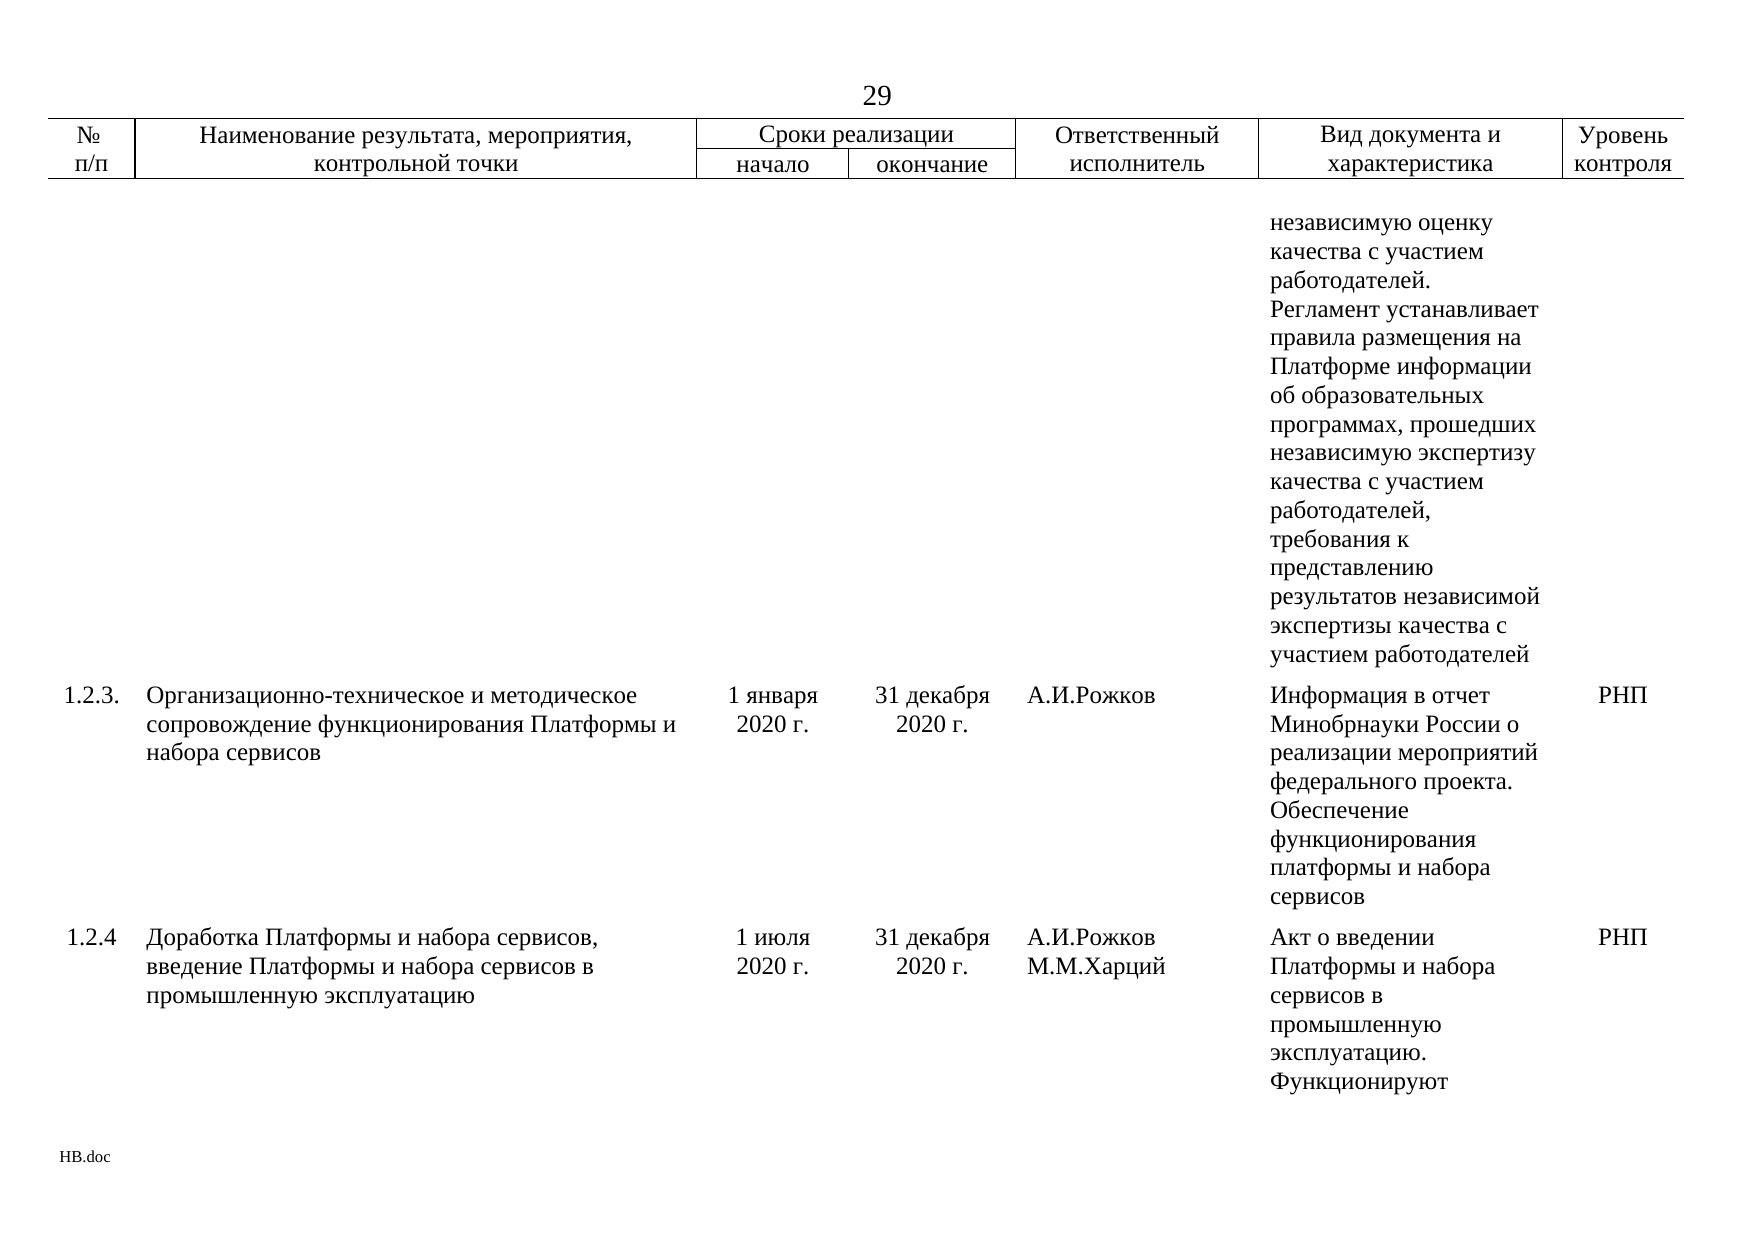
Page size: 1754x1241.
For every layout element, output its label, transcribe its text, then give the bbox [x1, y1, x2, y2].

table_cell [1259, 179, 1562, 207]
table_cell РНП [1562, 680, 1684, 922]
table_cell [1562, 208, 1684, 680]
table_header Наименование результата, мероприятия, контрольной точки [136, 119, 696, 178]
table_cell начало [697, 149, 848, 178]
table_cell [849, 179, 1016, 207]
table_cell А.И.Рожков [1016, 680, 1258, 922]
table_cell 1.2.3. [48, 680, 135, 922]
table_cell Организационно-техническое и методическое сопровождение функционирования Платформы и набора сервисов [135, 680, 697, 922]
table_cell [135, 179, 697, 207]
table_cell 31 декабря 2020 г. [849, 923, 1016, 1095]
table_cell 1 июля 2020 г. [697, 923, 849, 1095]
table_cell Информация в отчет Минобрнауки России о реализации мероприятий федерального проекта. Обеспечение функционирования платформы и набора сервисов [1259, 680, 1562, 922]
table_cell [697, 179, 849, 207]
table_header № п/п [48, 119, 134, 178]
table_cell [48, 208, 135, 680]
table_cell [1562, 179, 1684, 207]
table_cell [697, 208, 849, 680]
table_cell РНП [1562, 923, 1684, 1095]
table_cell [1016, 179, 1258, 207]
table_cell [48, 179, 135, 207]
table_header Сроки реализации [697, 119, 1015, 148]
table_cell окончание [849, 149, 1015, 178]
table_header Вид документа и характеристика результата [1259, 119, 1562, 178]
table_header Уровень контроля [1563, 119, 1684, 178]
table_cell 1.2.4 [48, 923, 135, 1095]
table_cell [1016, 208, 1258, 680]
table_header Ответственный исполнитель [1016, 119, 1258, 178]
table_cell А.И.Рожков М.М.Харций [1016, 923, 1258, 1095]
table_cell Акт о введении Платформы и набора сервисов в промышленную эксплуатацию. Функционируют [1259, 923, 1562, 1095]
table_cell 1 января 2020 г. [697, 680, 849, 922]
table_cell [135, 208, 697, 680]
table_cell [849, 208, 1016, 680]
table_cell 31 декабря 2020 г. [849, 680, 1016, 922]
table_cell Доработка Платформы и набора сервисов, введение Платформы и набора сервисов в промышленную эксплуатацию [135, 923, 697, 1095]
table_cell независимую оценку качества с участием работодателей. Регламент устанавливает правила размещения на Платформе информации об образовательных программах, прошедших независимую экспертизу качества с участием работодателей, требования к представлению результатов независимой экспертизы качества с участием работодателей [1259, 208, 1562, 680]
